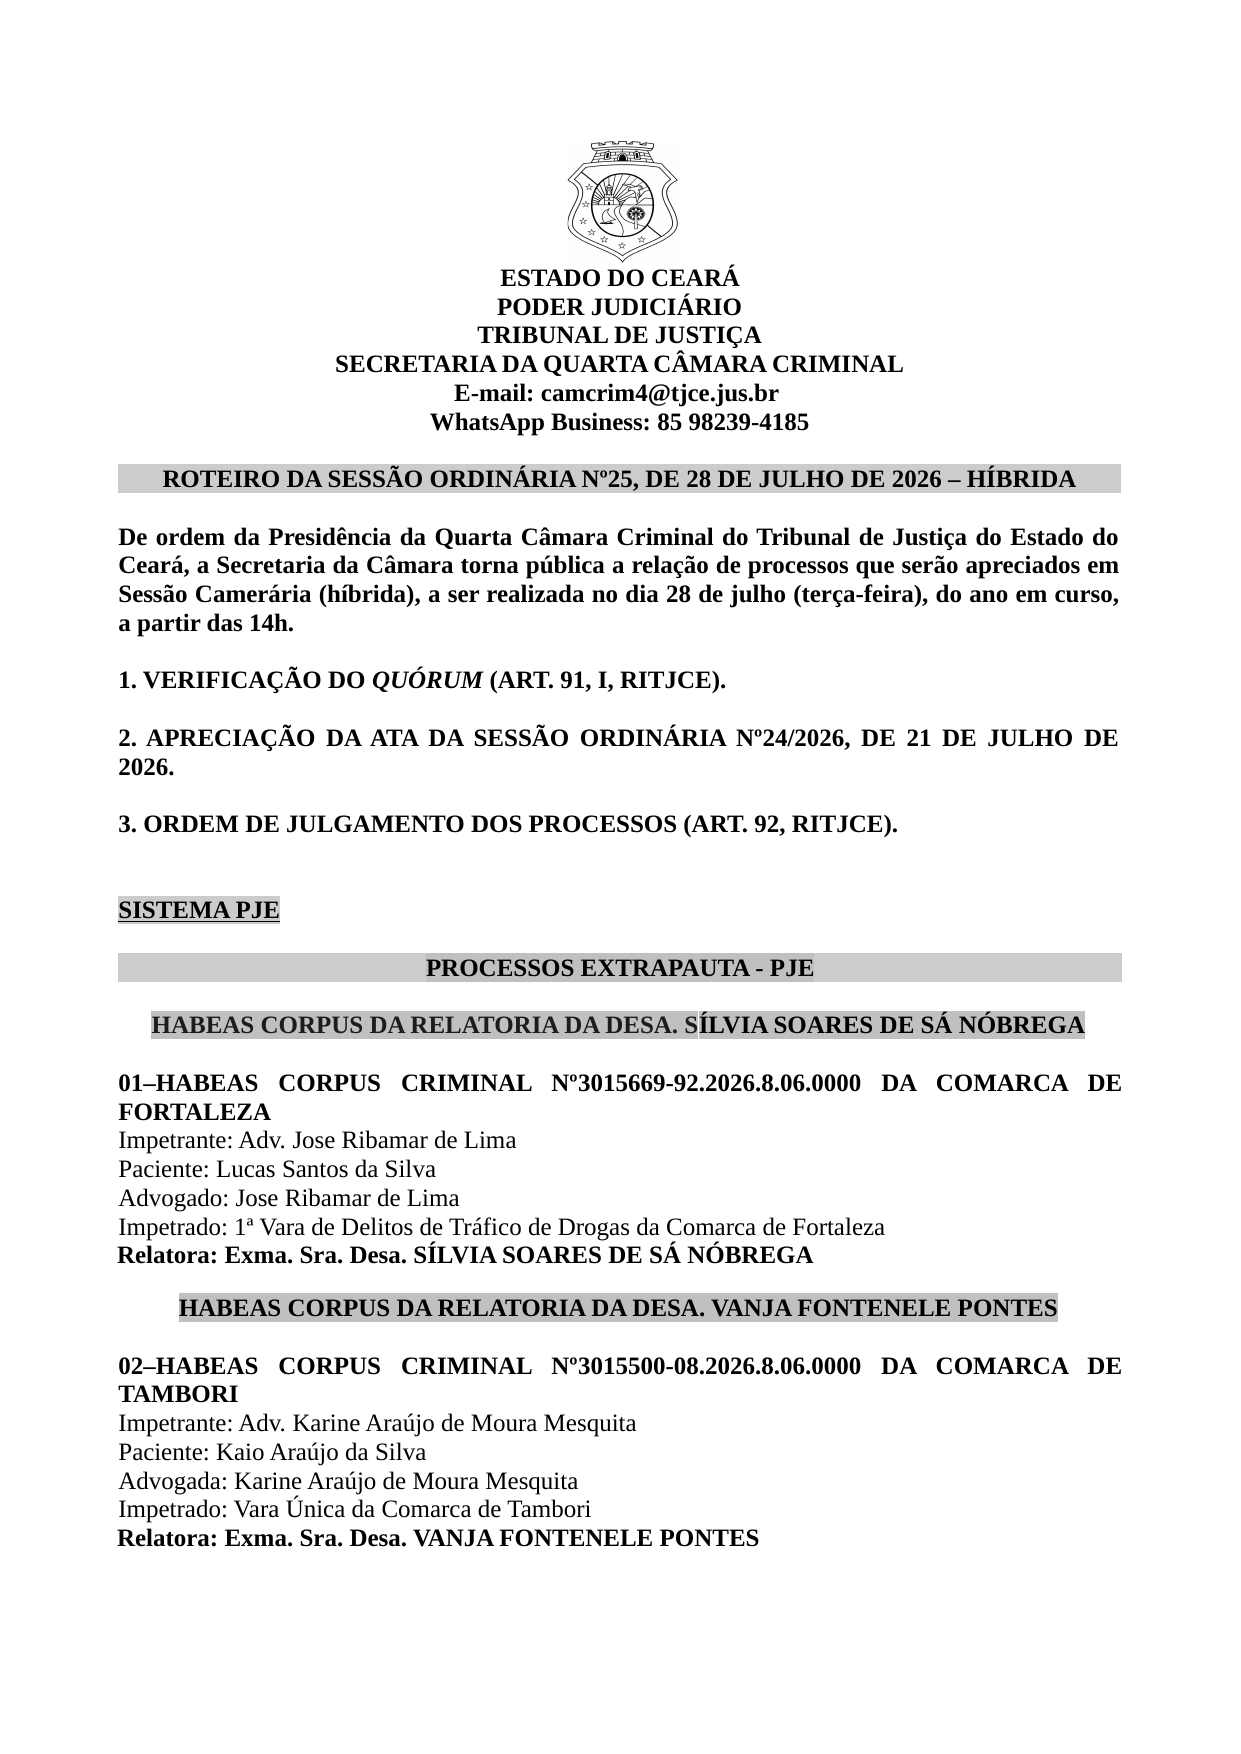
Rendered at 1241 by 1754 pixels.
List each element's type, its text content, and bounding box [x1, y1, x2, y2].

text E-mail: camcrim4@tjce.jus.br [118, 378, 1121, 407]
text 01–HABEAS CORPUS CRIMINAL Nº3015669-92.2026.8.06.0000 DA COMARCA DE FORTALEZA [118, 1068, 1122, 1126]
text Impetrado: Vara Única da Comarca de Tambori [118, 1494, 1122, 1523]
text Paciente: Kaio Araújo da Silva [118, 1437, 1122, 1466]
text Paciente: Lucas Santos da Silva [118, 1154, 1122, 1183]
text Impetrante: Adv. Jose Ribamar de Lima [118, 1126, 1122, 1154]
text Relatora: Exma. Sra. Desa. VANJA FONTENELE PONTES [117, 1523, 1122, 1552]
text ESTADO DO CEARÁ [118, 263, 1122, 292]
text ROTEIRO DA SESSÃO ORDINÁRIA Nº25, DE 28 DE JULHO DE 2026 – HÍBRIDA [118, 464, 1121, 493]
text HABEAS CORPUS DA RELATORIA DA DESA. SÍLVIA SOARES DE SÁ NÓBREGA [114, 1011, 1122, 1039]
text Impetrante: Adv. Karine Araújo de Moura Mesquita [118, 1408, 1122, 1437]
picture [567, 141, 679, 263]
text WhatsApp Business: 85 98239-4185 [118, 407, 1121, 436]
text Advogada: Karine Araújo de Moura Mesquita [118, 1466, 1122, 1494]
text 3. ORDEM DE JULGAMENTO DOS PROCESSOS (ART. 92, RITJCE). [118, 809, 1121, 838]
text Advogado: Jose Ribamar de Lima [118, 1183, 1122, 1212]
text De ordem da Presidência da Quarta Câmara Criminal do Tribunal de Justiça do Estado do Ceará, a Secretaria da Câmara torna pública a relação de processos que serão apreciados em Sessão Camerária (híbrida), a ser realizada no dia 28 de julho (terça-feira), do ano em curso, a partir das 14h. [118, 522, 1121, 637]
text Relatora: Exma. Sra. Desa. SÍLVIA SOARES DE SÁ NÓBREGA [117, 1241, 1122, 1269]
text 2. APRECIAÇÃO DA ATA DA SESSÃO ORDINÁRIA Nº24/2026, DE 21 DE JULHO DE 2026. [118, 723, 1121, 781]
text TRIBUNAL DE JUSTIÇA [118, 321, 1121, 349]
text 02–HABEAS CORPUS CRIMINAL Nº3015500-08.2026.8.06.0000 DA COMARCA DE TAMBORI [118, 1351, 1122, 1408]
text SECRETARIA DA QUARTA CÂMARA CRIMINAL [118, 349, 1121, 378]
text HABEAS CORPUS DA RELATORIA DA DESA. VANJA FONTENELE PONTES [114, 1293, 1122, 1322]
text 1. VERIFICAÇÃO DO QUÓRUM (ART. 91, I, RITJCE). [118, 666, 1122, 694]
text PROCESSOS EXTRAPAUTA - PJE [118, 953, 1122, 982]
text Impetrado: 1ª Vara de Delitos de Tráfico de Drogas da Comarca de Fortaleza [118, 1212, 1122, 1241]
text PODER JUDICIÁRIO [118, 292, 1121, 321]
text SISTEMA PJE [118, 896, 1122, 924]
